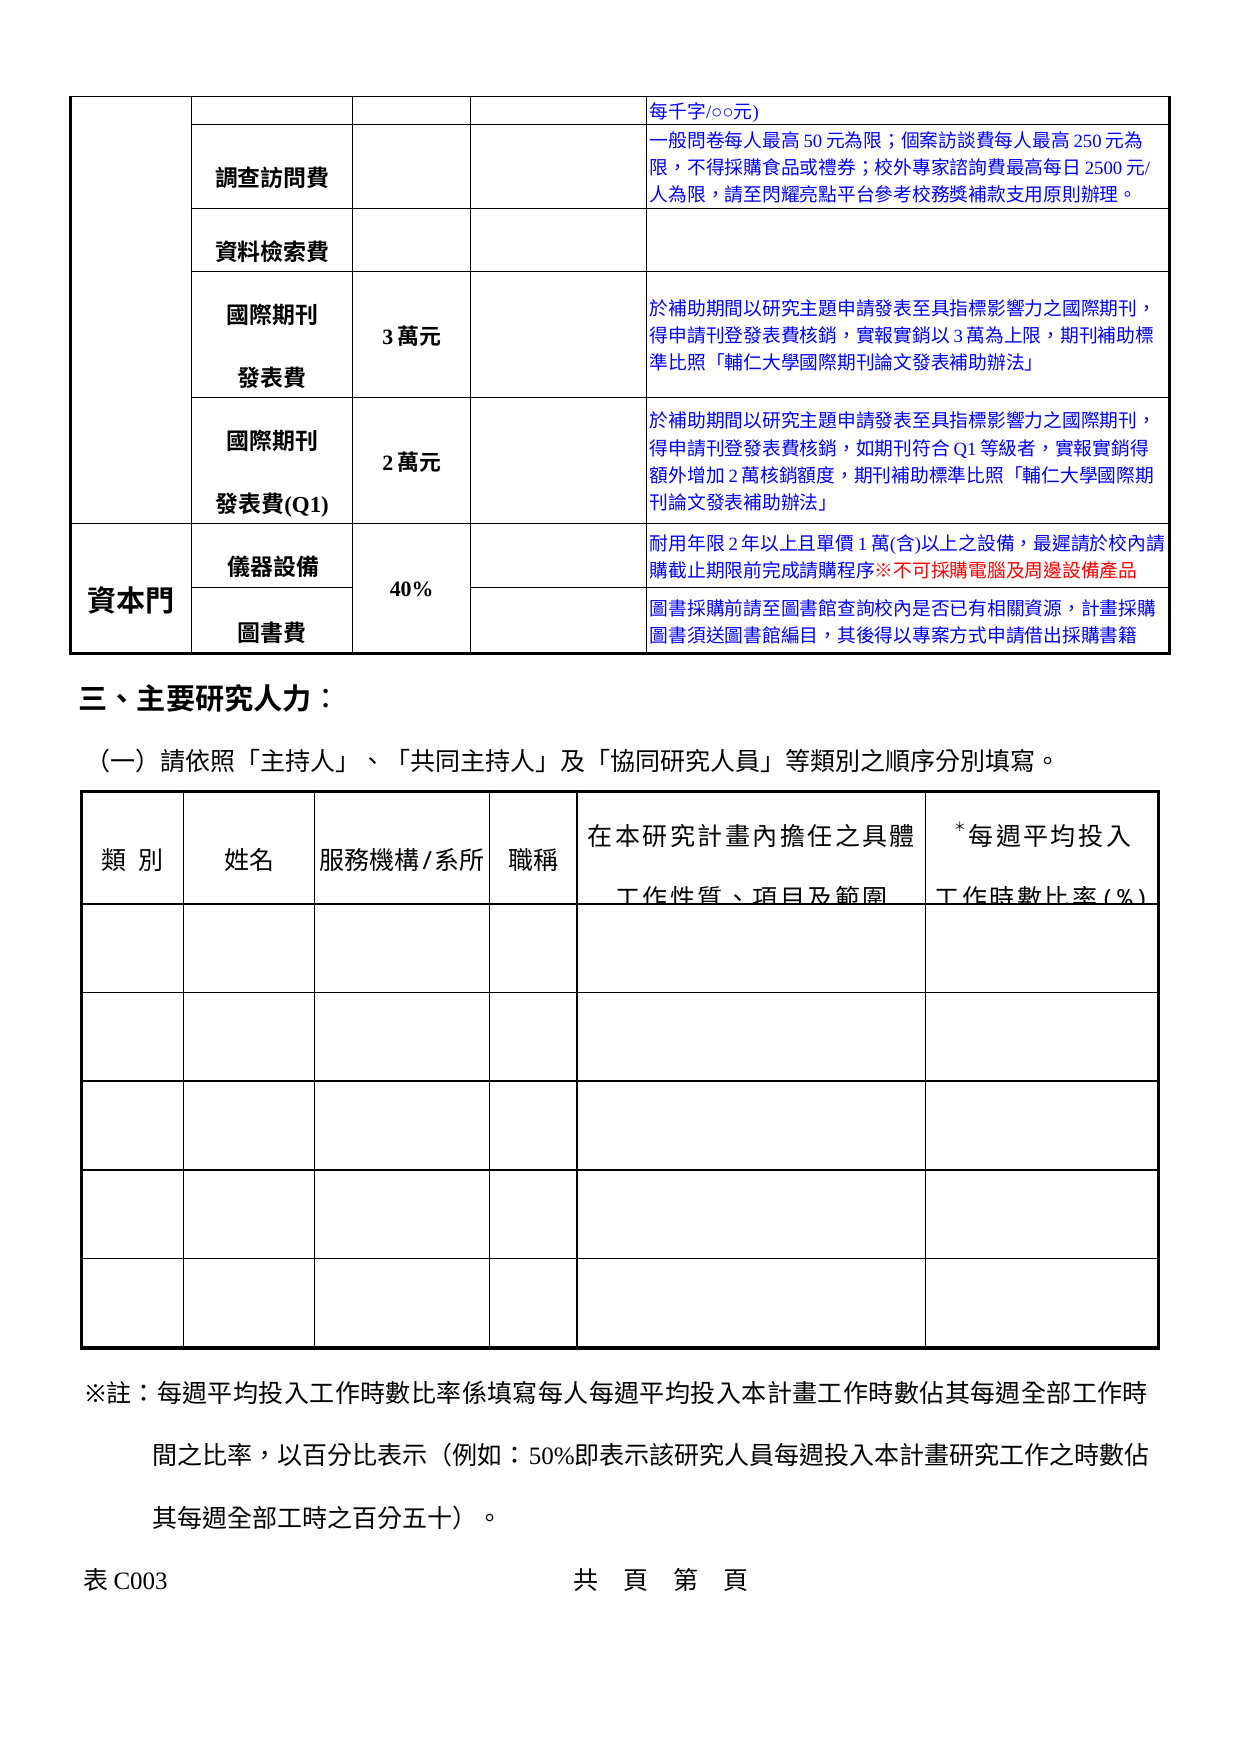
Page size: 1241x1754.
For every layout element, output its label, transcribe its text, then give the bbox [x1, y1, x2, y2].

table_cell [926, 993, 1157, 1080]
table_cell 一般問卷每人最高50元為限；個案訪談費每人最高250元為限，不得採購食品或禮券；校外專家諮詢費最高每日2500元/人為限，請至閃耀亮點平台參考校務獎補款支用原則辦理。 [647, 125, 1168, 207]
table_cell [83, 905, 183, 992]
table_cell [83, 1171, 183, 1258]
table_cell 國際期刊 發表費(Q1) [192, 398, 352, 523]
table_cell 於補助期間以研究主題申請發表至具指標影響力之國際期刊，得申請刊登發表費核銷，如期刊符合Q1等級者，實報實銷得額外增加2萬核銷額度，期刊補助標準比照「輔仁大學國際期刊論文發表補助辦法」 [647, 398, 1168, 523]
table_cell [72, 97, 191, 523]
table_cell [926, 1259, 1157, 1346]
table_cell [192, 97, 352, 124]
table_cell [490, 1259, 576, 1346]
table_cell 圖書採購前請至圖書館查詢校內是否已有相關資源，計畫採購圖書須送圖書館編目，其後得以專案方式申請借出採購書籍 [647, 588, 1168, 652]
table_cell 2萬元 [353, 398, 470, 523]
table_cell [471, 588, 646, 652]
table_cell 3萬元 [353, 272, 470, 397]
table_cell [83, 1259, 183, 1346]
table_cell [315, 1171, 489, 1258]
table_cell [578, 1082, 925, 1169]
table_cell 40% [353, 524, 470, 652]
table_cell [184, 1259, 314, 1346]
table_cell 每千字/○○元) [647, 97, 1168, 124]
table_cell [471, 398, 646, 523]
table_cell [490, 1171, 576, 1258]
table_cell [926, 1082, 1157, 1169]
table_cell 耐用年限2年以上且單價1萬(含)以上之設備，最遲請於校內請購截止期限前完成請購程序※不可採購電腦及周邊設備產品 [647, 524, 1168, 587]
table_cell [578, 905, 925, 992]
text 三、主要研究人力： [52, 655, 1186, 718]
table_cell 於補助期間以研究主題申請發表至具指標影響力之國際期刊，得申請刊登發表費核銷，實報實銷以3萬為上限，期刊補助標準比照「輔仁大學國際期刊論文發表補助辦法」 [647, 272, 1168, 397]
table_cell [184, 1171, 314, 1258]
table_cell [647, 209, 1168, 271]
table_cell [83, 993, 183, 1080]
table_cell [353, 125, 470, 207]
table_cell [471, 209, 646, 271]
table_cell 儀器設備 [192, 524, 352, 587]
table_cell [184, 905, 314, 992]
table_cell [353, 209, 470, 271]
table_cell [490, 905, 576, 992]
table_header 服務機構/系所 [315, 793, 489, 903]
table_header 職稱 [490, 793, 576, 903]
table_cell 資本門 [72, 524, 191, 652]
text ※註：每週平均投入工作時數比率係填寫每人每週平均投入本計畫工作時數佔其每週全部工作時間之比率，以百分比表示（例如：50%即表示該研究人員每週投入本計畫研究工作之時數佔其每週全部工時之百分五十）。 [85, 1350, 1151, 1537]
table_cell [471, 97, 646, 124]
table_cell [578, 993, 925, 1080]
table_cell [578, 1171, 925, 1258]
table_cell [490, 1082, 576, 1169]
table_cell [471, 524, 646, 587]
text （一）請依照「主持人」、「共同主持人」及「協同研究人員」等類別之順序分別填寫。 [85, 718, 1153, 780]
table_cell [926, 1171, 1157, 1258]
table_cell [315, 1082, 489, 1169]
table_cell [184, 1082, 314, 1169]
table_cell [83, 1082, 183, 1169]
table_cell 國際期刊 發表費 [192, 272, 352, 397]
table_cell 資料檢索費 [192, 209, 352, 271]
table_cell [315, 1259, 489, 1346]
table_cell [315, 993, 489, 1080]
table_header 姓名 [184, 793, 314, 903]
table_header 在本研究計畫內擔任之具體工作性質、項目及範圍 [578, 793, 925, 903]
table_header 類 別 [83, 793, 183, 903]
table_cell [578, 1259, 925, 1346]
table_cell 調查訪問費 [192, 125, 352, 207]
table_cell [926, 905, 1157, 992]
table_cell [315, 905, 489, 992]
table_cell [471, 125, 646, 207]
table_cell [184, 993, 314, 1080]
table_cell [471, 272, 646, 397]
text 表C003 共 頁 第 頁 [71, 1537, 1169, 1599]
table_cell [353, 97, 470, 124]
table_header ＊每週平均投入 工作時數比率(%) [926, 793, 1157, 903]
table_cell [490, 993, 576, 1080]
table_cell 圖書費 [192, 588, 352, 652]
